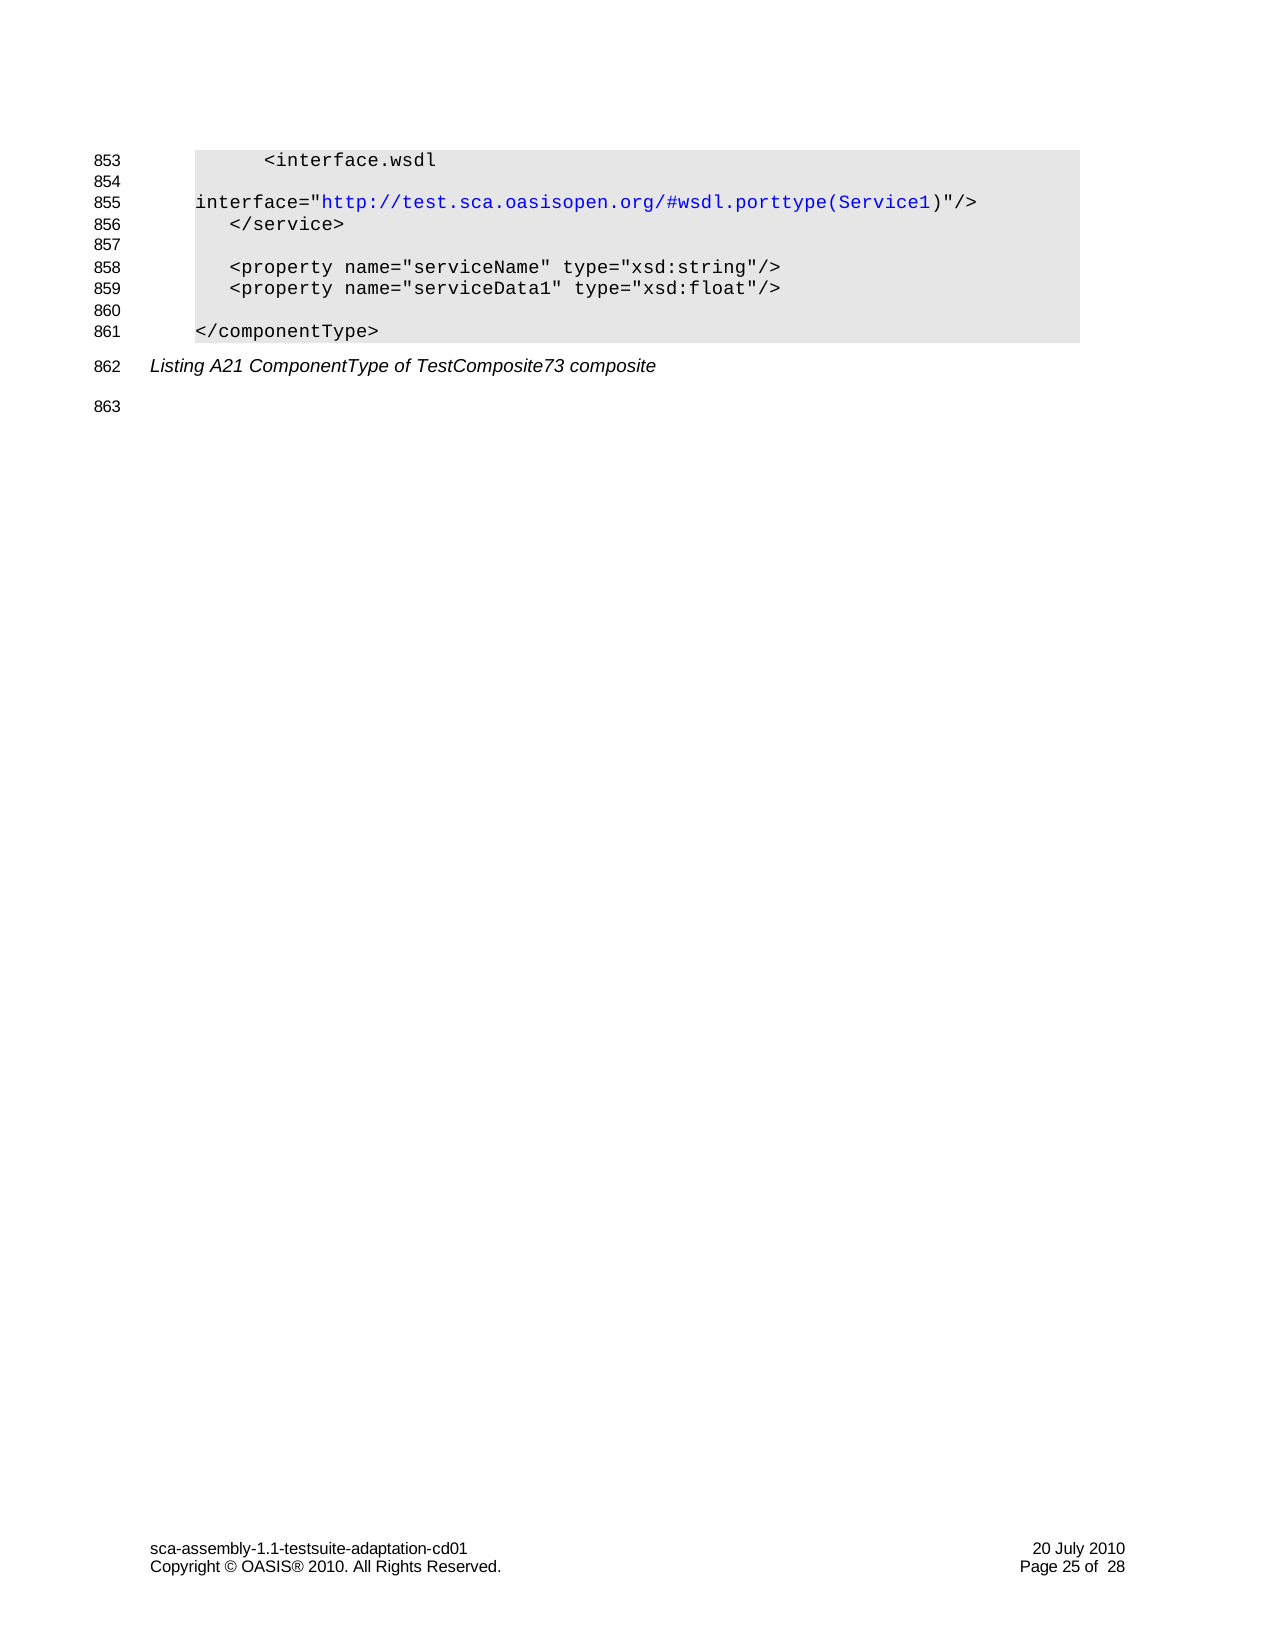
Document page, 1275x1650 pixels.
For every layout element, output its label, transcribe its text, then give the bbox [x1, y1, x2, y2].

text </service> [195, 214, 1080, 236]
text </componentType> [195, 322, 1080, 343]
text Listing A21 ComponentType of TestComposite73 composite [150, 356, 1125, 377]
text interface="http://test.sca.oasisopen.org/#wsdl.porttype(Service1)"/> [195, 171, 1080, 214]
text <interface.wsdl [195, 150, 1080, 171]
text <property name="serviceData1" type="xsd:float"/> [195, 279, 1080, 300]
text <property name="serviceName" type="xsd:string"/> [195, 257, 1080, 279]
